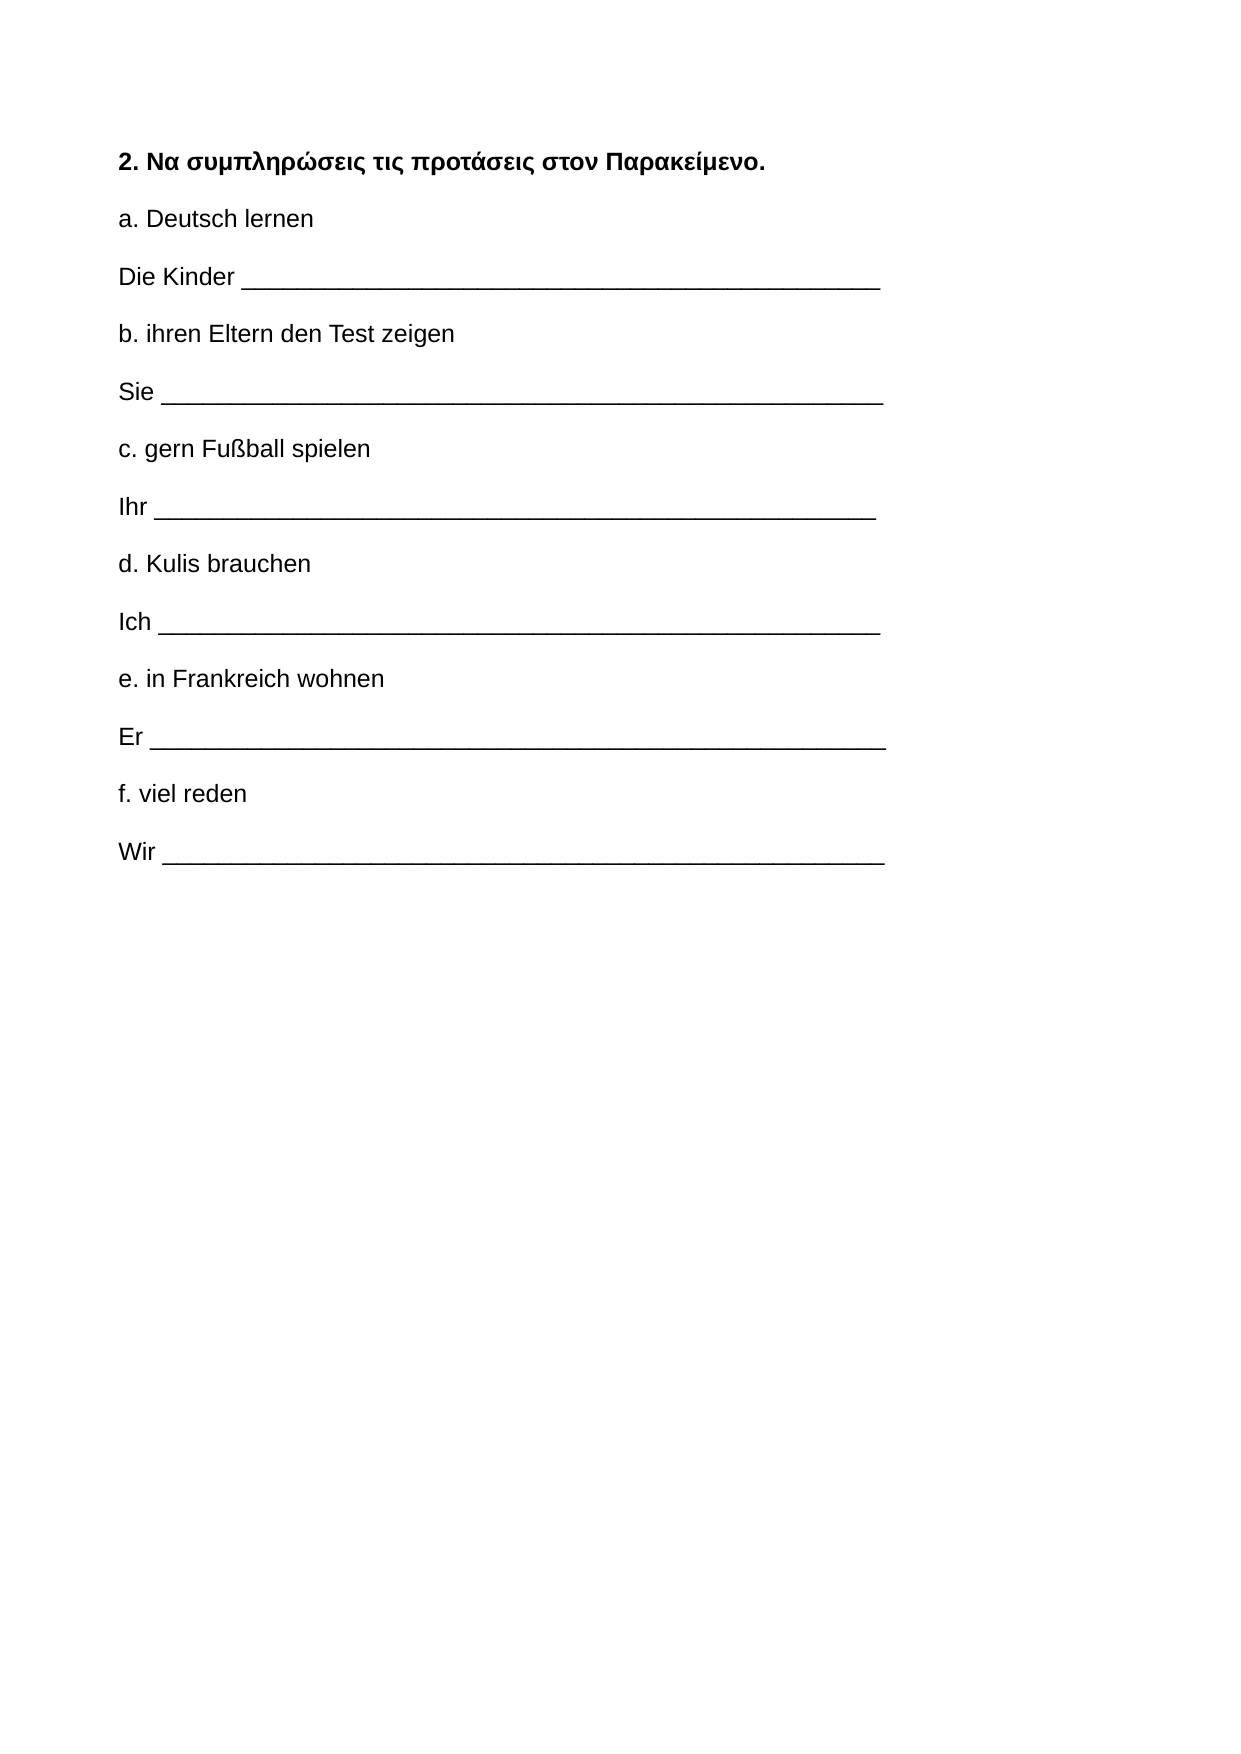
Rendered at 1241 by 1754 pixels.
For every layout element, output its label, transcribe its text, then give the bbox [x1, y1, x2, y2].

text c. gern Fußball spielen [118, 434, 1122, 463]
text Ihr ____________________________________________________ [118, 492, 1122, 521]
text f. viel reden [118, 779, 1122, 808]
text Wir ____________________________________________________ [118, 837, 1122, 866]
text Die Kinder ______________________________________________ [118, 262, 1122, 291]
text d. Kulis brauchen [118, 549, 1122, 578]
text Er _____________________________________________________ [118, 722, 1122, 751]
text Ich ____________________________________________________ [118, 607, 1122, 636]
text e. in Frankreich wohnen [118, 664, 1122, 693]
text 2. Να συμπληρώσεις τις προτάσεις στον Παρακείμενο. [118, 147, 1122, 176]
text Sie ____________________________________________________ [118, 377, 1122, 406]
text b. ihren Eltern den Test zeigen [118, 319, 1122, 348]
text a. Deutsch lernen [118, 204, 1122, 233]
